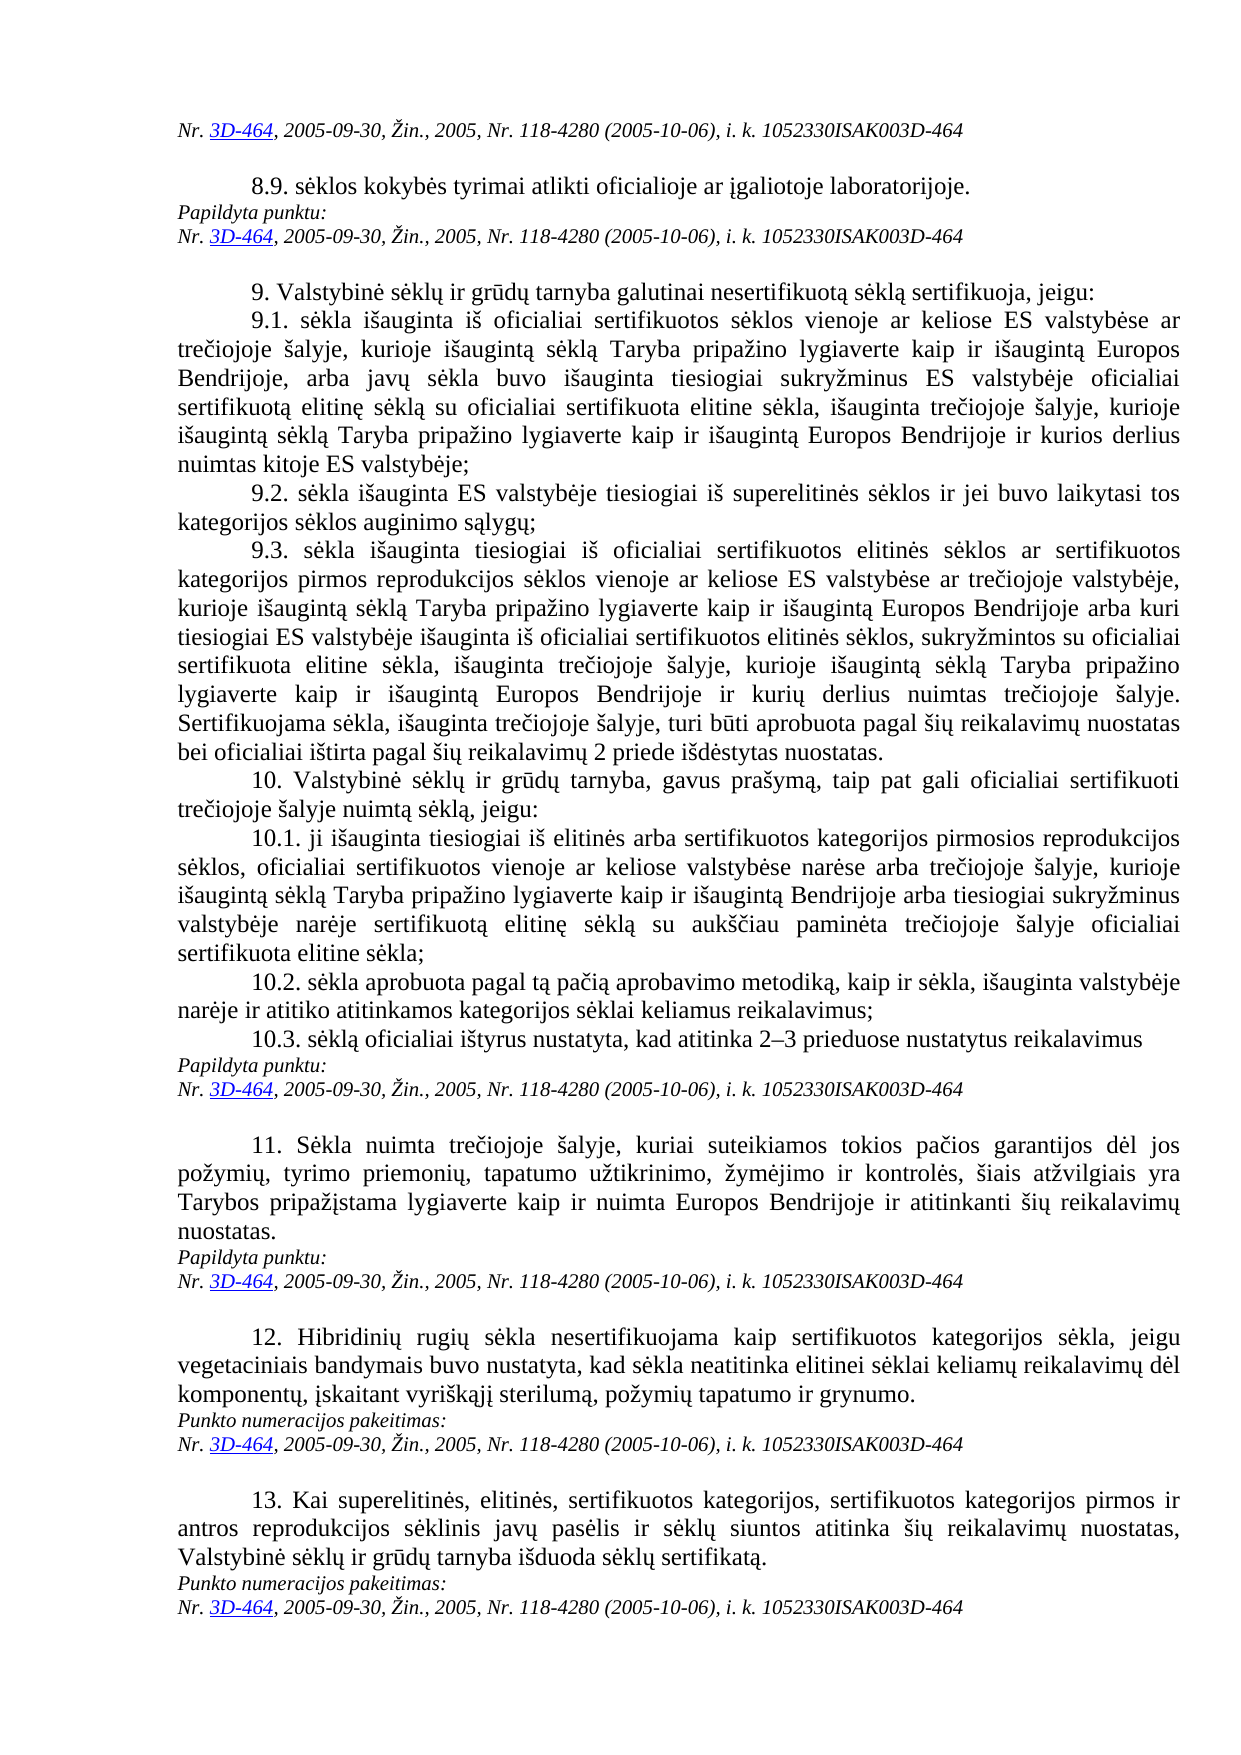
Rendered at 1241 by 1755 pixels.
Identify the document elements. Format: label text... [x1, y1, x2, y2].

text 12. Hibridinių rugių sėkla nesertifikuojama kaip sertifikuotos kategorijos sėkla, jeigu vegetaciniais bandymais buvo nustatyta, kad sėkla neatitinka elitinei sėklai keliamų reikalavimų dėl komponentų, įskaitant vyriškąjį sterilumą, požymių tapatumo ir grynumo. [177, 1322, 1181, 1408]
text 9.1. sėkla išauginta iš oficialiai sertifikuotos sėklos vienoje ar keliose ES valstybėse ar trečiojoje šalyje, kurioje išaugintą sėklą Taryba pripažino lygiaverte kaip ir išaugintą Europos Bendrijoje, arba javų sėkla buvo išauginta tiesiogiai sukryžminus ES valstybėje oficialiai sertifikuotą elitinę sėklą su oficialiai sertifikuota elitine sėkla, išauginta trečiojoje šalyje, kurioje išaugintą sėklą Taryba pripažino lygiaverte kaip ir išaugintą Europos Bendrijoje ir kurios derlius nuimtas kitoje ES valstybėje; [177, 305, 1181, 478]
text Punkto numeracijos pakeitimas: [177, 1571, 1181, 1595]
text Nr. 3D-464, 2005-09-30, Žin., 2005, Nr. 118-4280 (2005-10-06), i. k. 1052330ISAK003D-464 [177, 1269, 1181, 1293]
text 9.3. sėkla išauginta tiesiogiai iš oficialiai sertifikuotos elitinės sėklos ar sertifikuotos kategorijos pirmos reprodukcijos sėklos vienoje ar keliose ES valstybėse ar trečiojoje valstybėje, kurioje išaugintą sėklą Taryba pripažino lygiaverte kaip ir išaugintą Europos Bendrijoje arba kuri tiesiogiai ES valstybėje išauginta iš oficialiai sertifikuotos elitinės sėklos, sukryžmintos su oficialiai sertifikuota elitine sėkla, išauginta trečiojoje šalyje, kurioje išaugintą sėklą Taryba pripažino lygiaverte kaip ir išaugintą Europos Bendrijoje ir kurių derlius nuimtas trečiojoje šalyje. Sertifikuojama sėkla, išauginta trečiojoje šalyje, turi būti aprobuota pagal šių reikalavimų nuostatas bei oficialiai ištirta pagal šių reikalavimų 2 priede išdėstytas nuostatas. [177, 535, 1181, 765]
text 9.2. sėkla išauginta ES valstybėje tiesiogiai iš superelitinės sėklos ir jei buvo laikytasi tos kategorijos sėklos auginimo sąlygų; [177, 478, 1181, 535]
text 9. Valstybinė sėklų ir grūdų tarnyba galutinai nesertifikuotą sėklą sertifikuoja, jeigu: [177, 277, 1181, 305]
text 10.1. ji išauginta tiesiogiai iš elitinės arba sertifikuotos kategorijos pirmosios reprodukcijos sėklos, oficialiai sertifikuotos vienoje ar keliose valstybėse narėse arba trečiojoje šalyje, kurioje išaugintą sėklą Taryba pripažino lygiaverte kaip ir išaugintą Bendrijoje arba tiesiogiai sukryžminus valstybėje narėje sertifikuotą elitinę sėklą su aukščiau paminėta trečiojoje šalyje oficialiai sertifikuota elitine sėkla; [177, 823, 1181, 967]
text Nr. 3D-464, 2005-09-30, Žin., 2005, Nr. 118-4280 (2005-10-06), i. k. 1052330ISAK003D-464 [177, 118, 1181, 142]
text Nr. 3D-464, 2005-09-30, Žin., 2005, Nr. 118-4280 (2005-10-06), i. k. 1052330ISAK003D-464 [177, 1432, 1181, 1456]
text 10.3. sėklą oficialiai ištyrus nustatyta, kad atitinka 2–3 prieduose nustatytus reikalavimus [177, 1024, 1181, 1053]
text Punkto numeracijos pakeitimas: [177, 1408, 1181, 1432]
text Papildyta punktu: [177, 1053, 1181, 1077]
text Nr. 3D-464, 2005-09-30, Žin., 2005, Nr. 118-4280 (2005-10-06), i. k. 1052330ISAK003D-464 [177, 1077, 1181, 1101]
text 8.9. sėklos kokybės tyrimai atlikti oficialioje ar įgaliotoje laboratorijoje. [177, 171, 1181, 200]
text Papildyta punktu: [177, 1245, 1181, 1269]
text 10. Valstybinė sėklų ir grūdų tarnyba, gavus prašymą, taip pat gali oficialiai sertifikuoti trečiojoje šalyje nuimtą sėklą, jeigu: [177, 765, 1181, 823]
text Nr. 3D-464, 2005-09-30, Žin., 2005, Nr. 118-4280 (2005-10-06), i. k. 1052330ISAK003D-464 [177, 1595, 1181, 1619]
text Papildyta punktu: [177, 200, 1181, 224]
text 10.2. sėkla aprobuota pagal tą pačią aprobavimo metodiką, kaip ir sėkla, išauginta valstybėje narėje ir atitiko atitinkamos kategorijos sėklai keliamus reikalavimus; [177, 967, 1181, 1024]
text Nr. 3D-464, 2005-09-30, Žin., 2005, Nr. 118-4280 (2005-10-06), i. k. 1052330ISAK003D-464 [177, 224, 1181, 248]
text 13. Kai superelitinės, elitinės, sertifikuotos kategorijos, sertifikuotos kategorijos pirmos ir antros reprodukcijos sėklinis javų pasėlis ir sėklų siuntos atitinka šių reikalavimų nuostatas, Valstybinė sėklų ir grūdų tarnyba išduoda sėklų sertifikatą. [177, 1485, 1181, 1571]
text 11. Sėkla nuimta trečiojoje šalyje, kuriai suteikiamos tokios pačios garantijos dėl jos požymių, tyrimo priemonių, tapatumo užtikrinimo, žymėjimo ir kontrolės, šiais atžvilgiais yra Tarybos pripažįstama lygiaverte kaip ir nuimta Europos Bendrijoje ir atitinkanti šių reikalavimų nuostatas. [177, 1130, 1181, 1245]
